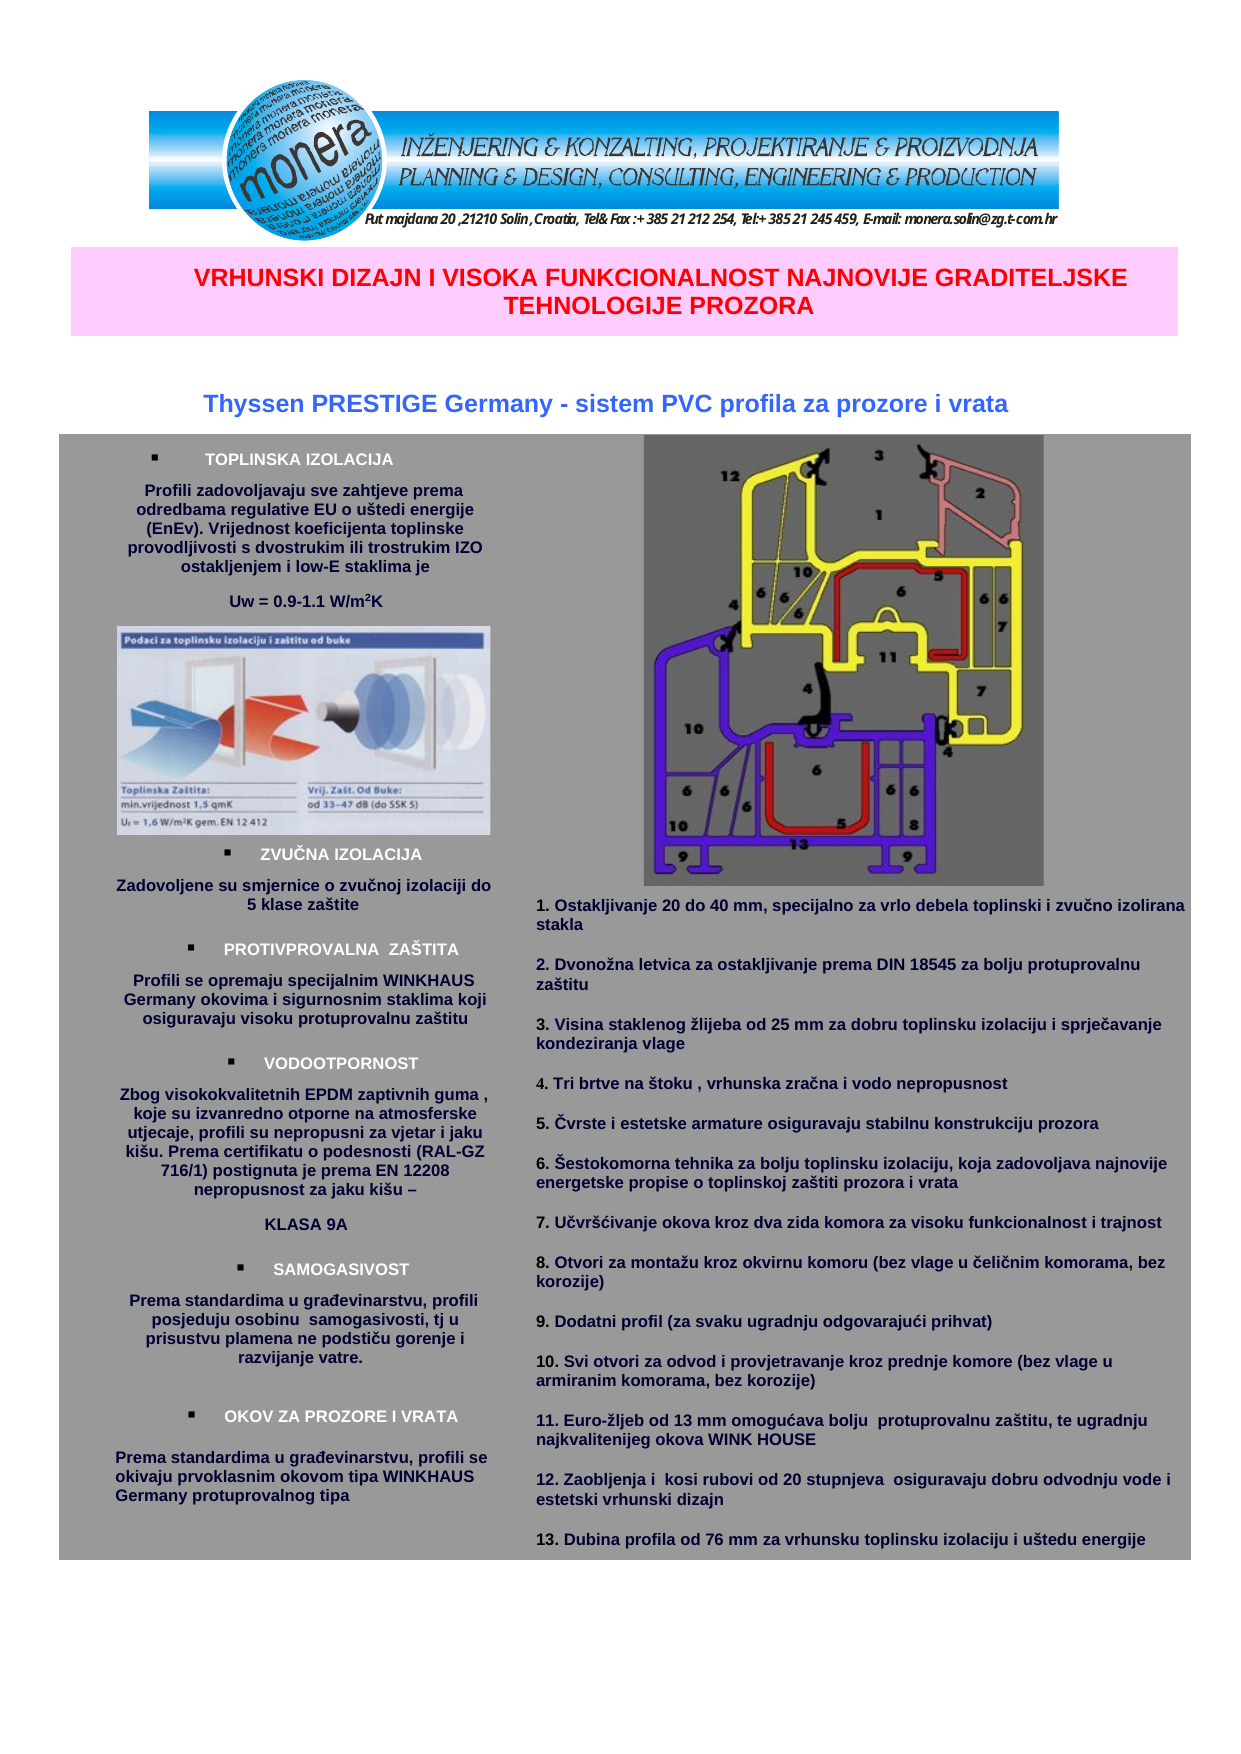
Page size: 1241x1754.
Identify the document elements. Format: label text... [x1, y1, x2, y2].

table_header VRHUNSKI DIZAJN I VISOKA FUNKCIONALNOST NAJNOVIJE GRADITELJSKE TEHNOLOGIJE PROZORA [71, 247, 1178, 336]
text Thyssen PRESTIGE Germany - sistem PVC profila za prozore i vrata [148, 389, 1057, 418]
table_header 1. Ostakljivanje 20 do 40 mm, specijalno za vrlo debela toplinski i zvučno izolirana stakla 2. Dvonožna letvica za ostakljivanje prema DIN 18545 za bolju protuprovalnu zaštitu 3. Visina staklenog žlijeba od 25 mm za dobru toplinsku izolaciju i sprječavanje kondeziranja vlage 4. Tri brtve na štoku , vrhunska zračna i vodo nepropusnost 5. Čvrste i estetske armature osiguravaju stabilnu konstrukciju prozora 6. Šestokomorna tehnika za bolju toplinsku izolaciju, koja zadovoljava najnovije energetske propise o toplinskoj zaštiti prozora i vrata 7. Učvršćivanje okova kroz dva zida komora za visoku funkcionalnost i trajnost 8. Otvori za montažu kroz okvirnu komoru (bez vlage u čeličnim komorama, bez korozije) 9. Dodatni profil (za svaku ugradnju odgovarajući prihvat) 10. Svi otvori za odvod i provjetravanje kroz prednje komore (bez vlage u armiranim komorama, bez korozije) 11. Euro-žljeb od 13 mm omogućava bolju protuprovalnu zaštitu, te ugradnju najkvalitenijeg okova WINK HOUSE 12. Zaobljenja i kosi rubovi od 20 stupnjeva osiguravaju dobru odvodnju vode i estetski vrhunski dizajn 13. Dubina profila od 76 mm za vrhunsku toplinsku izolaciju i uštedu energije [497, 434, 1191, 1560]
table_header TOPLINSKA IZOLACIJA Profili zadovoljavaju sve zahtjeve prema odredbama regulative EU o uštedi energije (EnEv). Vrijednost koeficijenta toplinske provodljivosti s dvostrukim ili trostrukim IZO ostakljenjem i low-E staklima je Uw = 0.9-1.1 W/m2K ZVUČNA IZOLACIJA Zadovoljene su smjernice o zvučnoj izolaciji do 5 klase zaštite PROTIVPROVALNA ZAŠTITA Profili se opremaju specijalnim WINKHAUS Germany okovima i sigurnosnim staklima koji osiguravaju visoku protuprovalnu zaštitu VODOOTPORNOST Zbog visokokvalitetnih EPDM zaptivnih guma , koje su izvanredno otporne na atmosferske utjecaje, profili su nepropusni za vjetar i jaku kišu. Prema certifikatu o podesnosti (RAL-GZ 716/1) postignuta je prema EN 12208 nepropusnost za jaku kišu – KLASA 9A SAMOGASIVOST Prema standardima u građevinarstvu, profili posjeduju osobinu samogasivosti, tj u prisustvu plamena ne podstiču gorenje i razvijanje vatre. OKOV ZA PROZORE I VRATA Prema standardima u građevinarstvu, profili se okivaju prvoklasnim okovom tipa WINKHAUS Germany protuprovalnog tipa [59, 434, 497, 1560]
